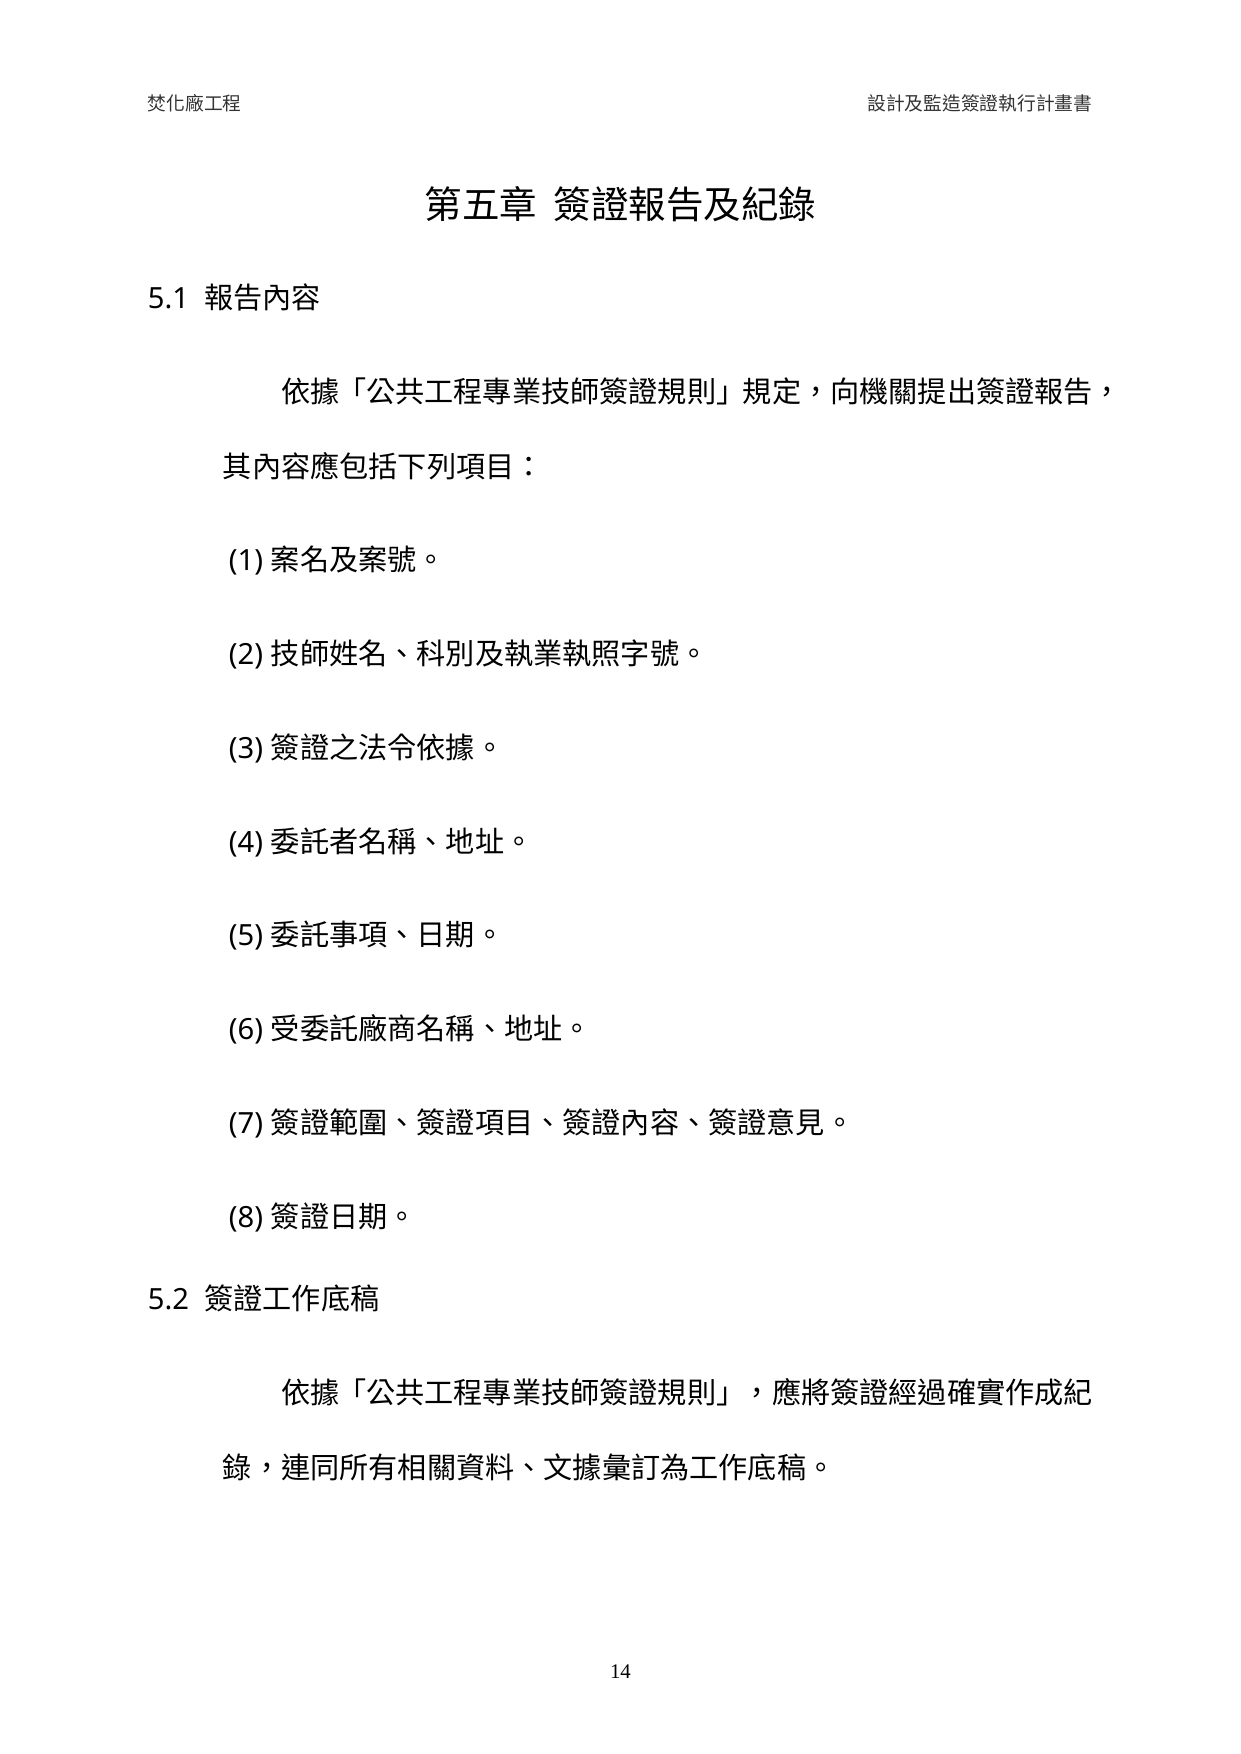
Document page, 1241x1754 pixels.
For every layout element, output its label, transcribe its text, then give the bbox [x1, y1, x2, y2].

text (8) 簽證日期。 [229, 1177, 1092, 1252]
text (5) 委託事項、日期。 [229, 896, 1092, 971]
text (7) 簽證範圍、簽證項目、簽證內容、簽證意見。 [229, 1083, 1092, 1158]
text 依據「公共工程專業技師簽證規則」，應將簽證經過確實作成紀錄，連同所有相關資料、文據彙訂為工作底稿。 [223, 1353, 1092, 1503]
text (1) 案名及案號。 [229, 521, 1092, 596]
text (6) 受委託廠商名稱、地址。 [229, 989, 1092, 1064]
text (2) 技師姓名、科別及執業執照字號。 [229, 614, 1092, 689]
text 依據「公共工程專業技師簽證規則」規定，向機關提出簽證報告，其內容應包括下列項目： [223, 352, 1092, 502]
text (3) 簽證之法令依據。 [229, 708, 1092, 783]
text 5.1 報告內容 [148, 258, 1092, 333]
text 5.2 簽證工作底稿 [148, 1259, 1092, 1334]
text (4) 委託者名稱、地址。 [229, 802, 1092, 877]
text 第五章 簽證報告及紀錄 [148, 164, 1092, 239]
